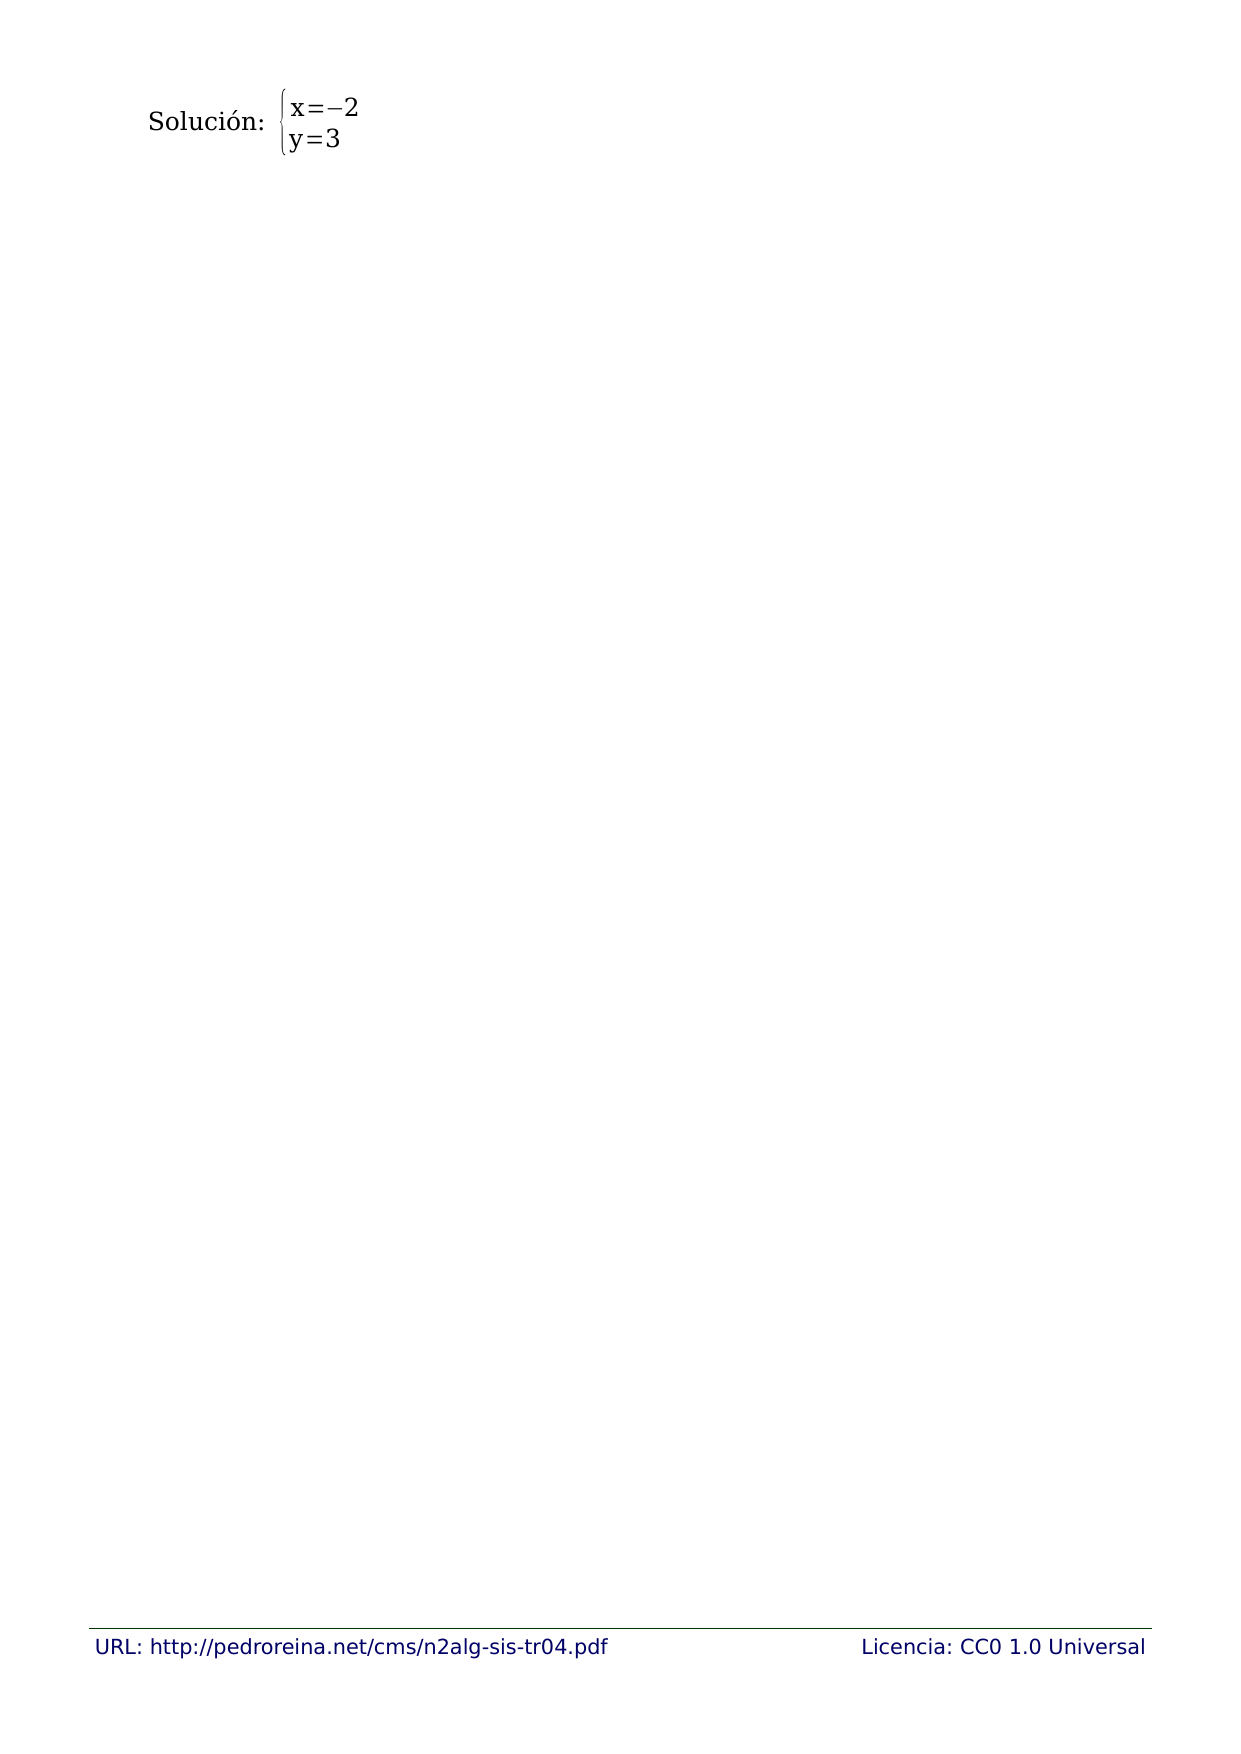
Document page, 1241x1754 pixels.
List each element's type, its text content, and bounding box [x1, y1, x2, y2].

text Solución: [148, 88, 1152, 158]
